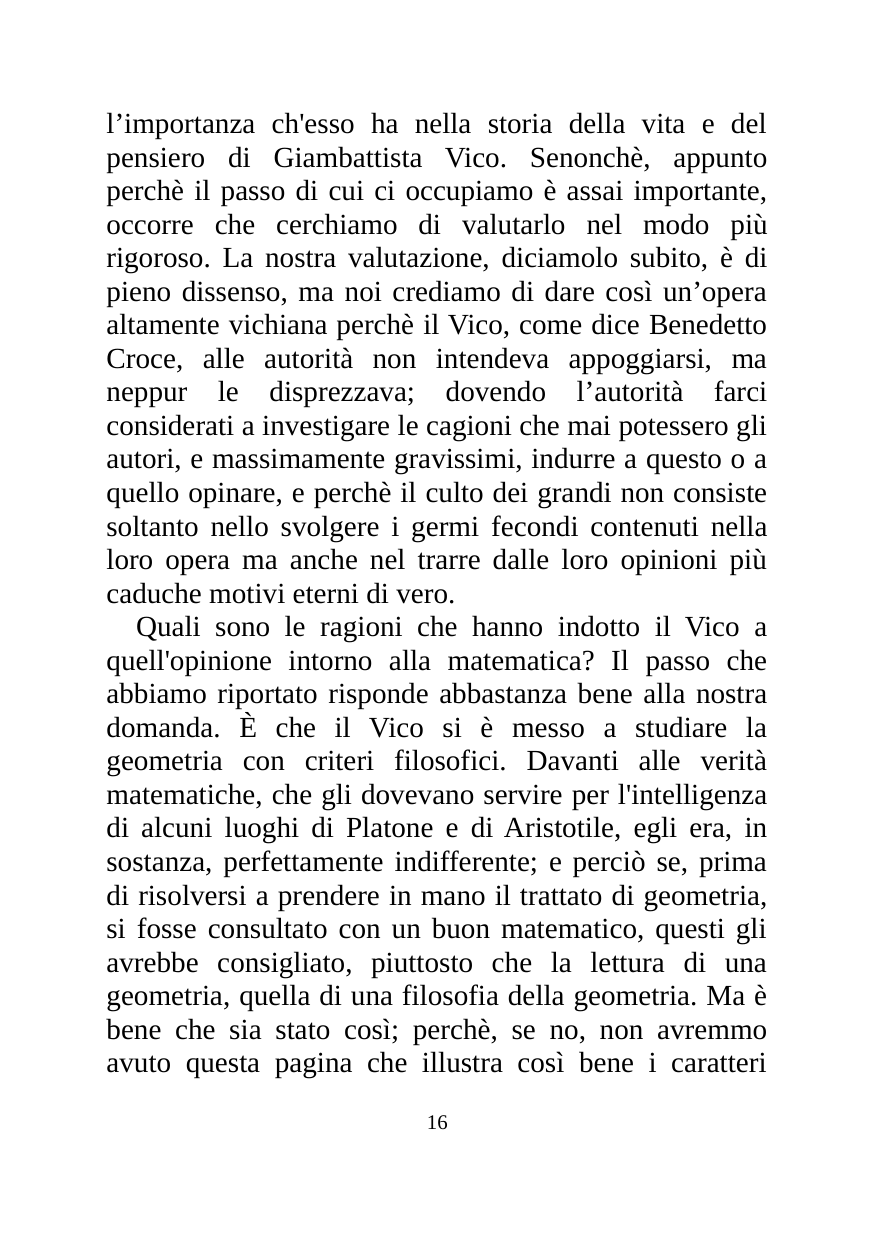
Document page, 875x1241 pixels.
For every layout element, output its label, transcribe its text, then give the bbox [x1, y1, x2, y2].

text Quali sono le ragioni che hanno indotto il Vico a quell'opinione intorno alla matematica? Il passo che abbiamo riportato risponde abbastanza bene alla nostra domanda. È che il Vico si è messo a studiare la geometria con criteri filosofici. Davanti alle verità matematiche, che gli dovevano servire per l'intelligenza di alcuni luoghi di Platone e di Aristotile, egli era, in sostanza, perfettamente indifferente; e perciò se, prima di risolversi a prendere in mano il trattato di geometria, si fosse consultato con un buon matematico, questi gli avrebbe consigliato, piuttosto che la lettura di una geometria, quella di una filosofia della geometria. Ma è bene che sia stato così; perchè, se no, non avremmo avuto questa pagina che illustra così bene i caratteri [106, 609, 768, 1079]
text l’importanza ch'esso ha nella storia della vita e del pensiero di Giambattista Vico. Senonchè, appunto perchè il passo di cui ci occupiamo è assai importante, occorre che cerchiamo di valutarlo nel modo più rigoroso. La nostra valutazione, diciamolo subito, è di pieno dissenso, ma noi crediamo di dare così un’opera altamente vichiana perchè il Vico, come dice Benedetto Croce, alle autorità non intendeva appoggiarsi, ma neppur le disprezzava; dovendo l’autorità farci considerati a investigare le cagioni che mai potessero gli autori, e massimamente gravissimi, indurre a questo o a quello opinare, e perchè il culto dei grandi non consiste soltanto nello svolgere i germi fecondi contenuti nella loro opera ma anche nel trarre dalle loro opinioni più caduche motivi eterni di vero. [106, 106, 768, 609]
